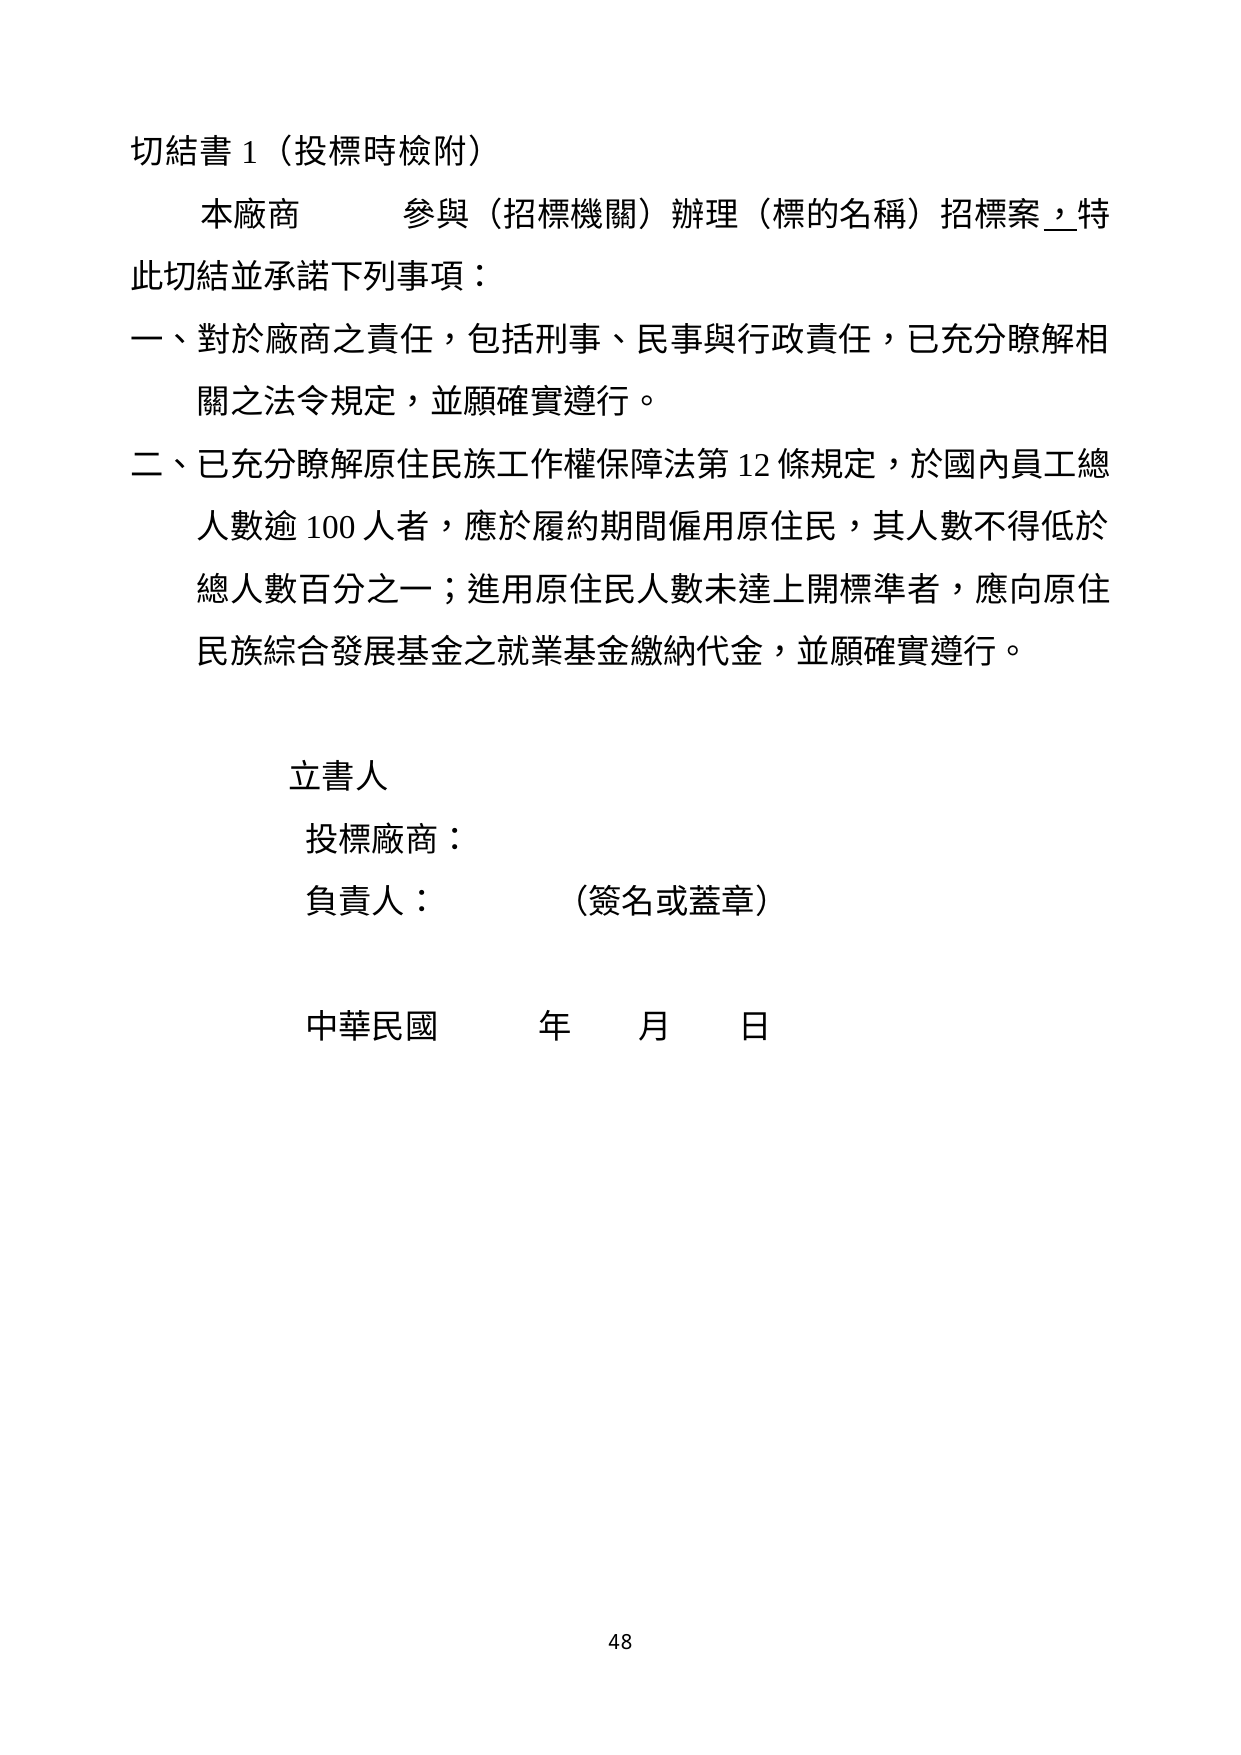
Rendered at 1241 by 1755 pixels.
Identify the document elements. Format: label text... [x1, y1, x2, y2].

text 本廠商 參與（招標機關）辦理（標的名稱）招標案，特此切結並承諾下列事項： [130, 170, 1110, 295]
text 二、已充分瞭解原住民族工作權保障法第12條規定，於國內員工總人數逾100人者，應於履約期間僱用原住民，其人數不得低於總人數百分之一；進用原住民人數未達上開標準者，應向原住民族綜合發展基金之就業基金繳納代金，並願確實遵行。 [130, 420, 1110, 670]
text 一、對於廠商之責任，包括刑事、民事與行政責任，已充分瞭解相關之法令規定，並願確實遵行。 [130, 295, 1110, 420]
text 立書人 [130, 733, 1110, 795]
text 負責人： （簽名或蓋章） [130, 858, 1110, 920]
text 切結書1（投標時檢附） [130, 108, 1110, 170]
text 投標廠商： [130, 795, 1110, 858]
text 中華民國 年 月 日 [130, 983, 1110, 1045]
